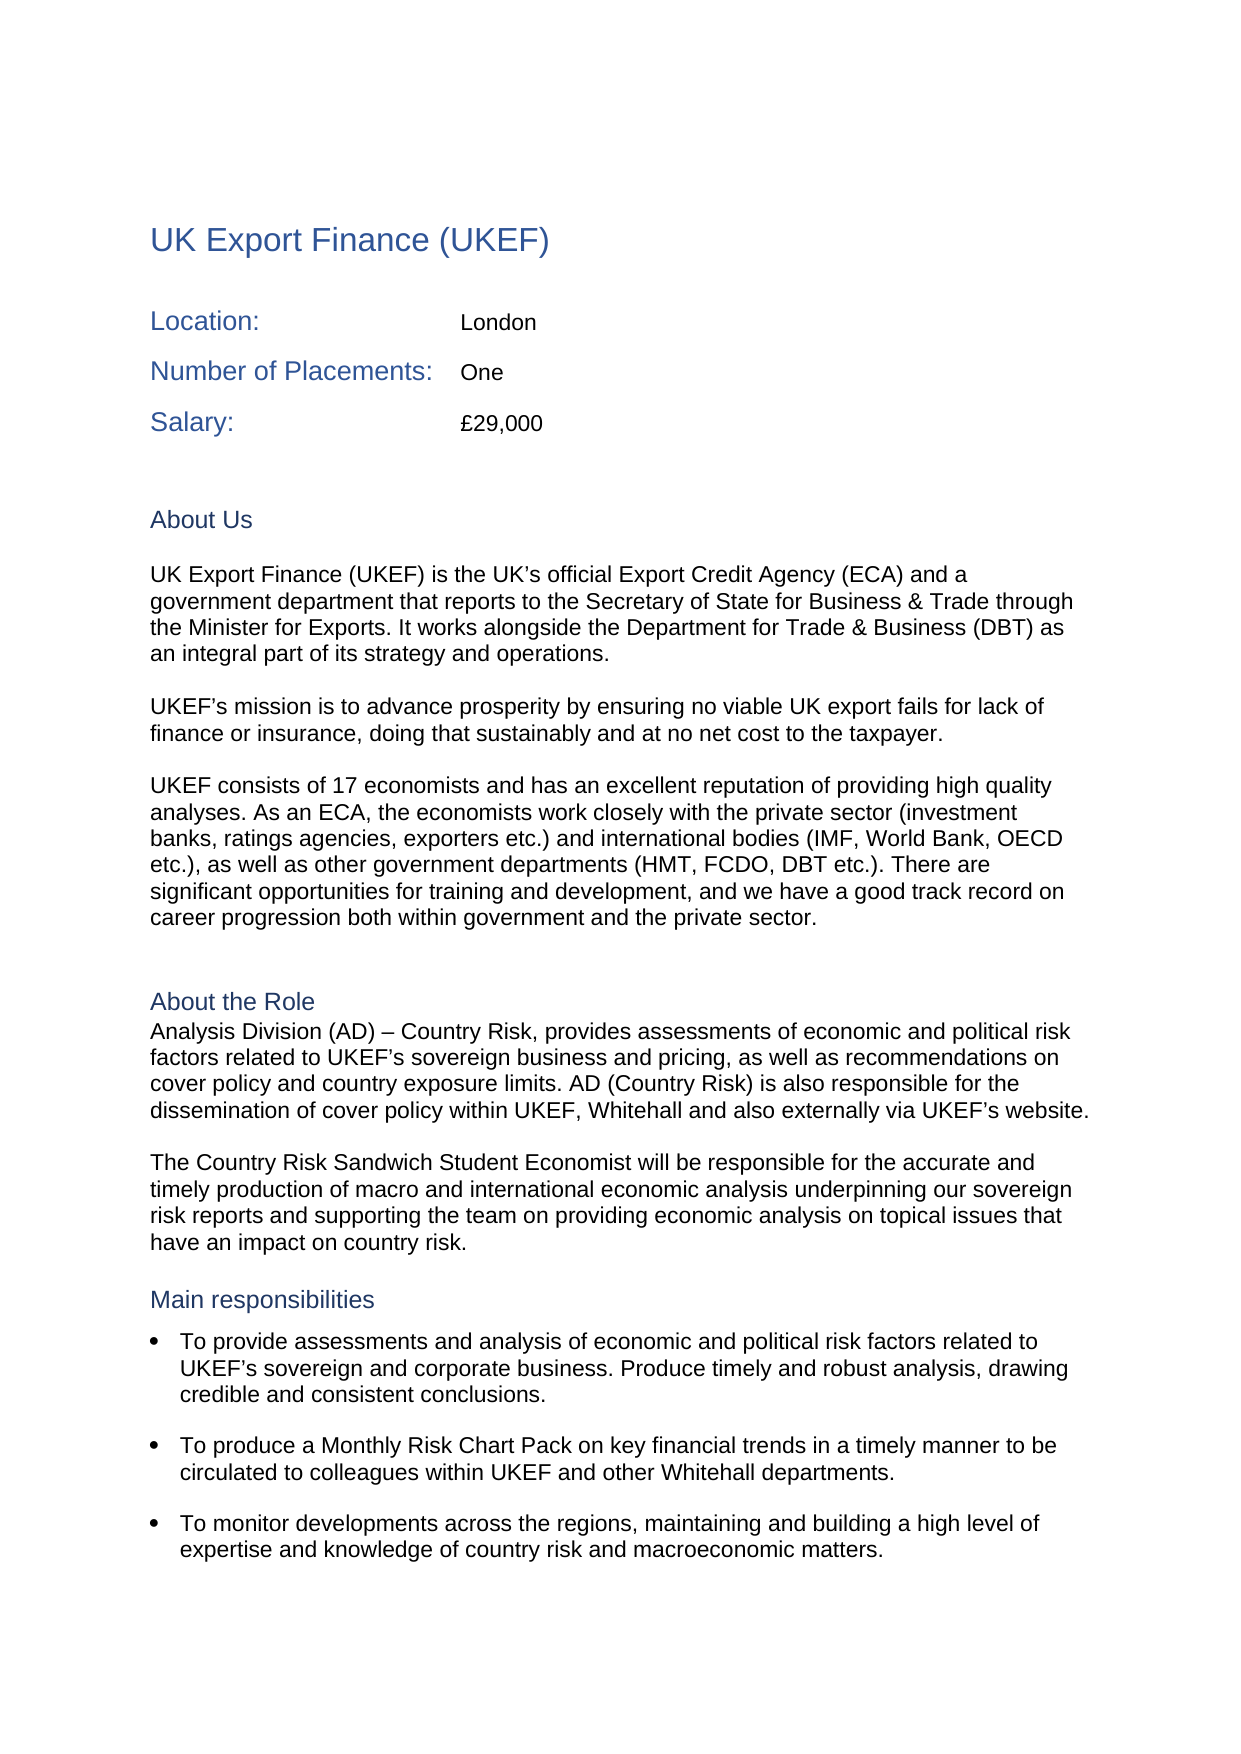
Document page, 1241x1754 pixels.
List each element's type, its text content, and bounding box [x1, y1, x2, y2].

list To monitor developments across the regions, maintaining and building a high level of expertise and knowledge of country risk and macroeconomic matters. [150, 1510, 1090, 1563]
text UKEF’s mission is to advance prosperity by ensuring no viable UK export fails for lack of finance or insurance, doing that sustainably and at no net cost to the taxpayer. [150, 693, 1090, 746]
list To produce a Monthly Risk Chart Pack on key financial trends in a timely manner to be circulated to colleagues within UKEF and other Whitehall departments. [150, 1432, 1090, 1485]
subtitle About Us [150, 504, 1090, 533]
subtitle UK Export Finance (UKEF) [150, 220, 1090, 258]
text Location: London [150, 305, 1090, 337]
text UK Export Finance (UKEF) is the UK’s official Export Credit Agency (ECA) and a government department that reports to the Secretary of State for Business & Trade through the Minister for Exports. It works alongside the Department for Trade & Business (DBT) as an integral part of its strategy and operations. [150, 561, 1090, 667]
text The Country Risk Sandwich Student Economist will be responsible for the accurate and timely production of macro and international economic analysis underpinning our sovereign risk reports and supporting the team on providing economic analysis on topical issues that have an impact on country risk. [150, 1149, 1090, 1255]
subtitle Main responsibilities [150, 1285, 1090, 1314]
text Number of Placements: One [150, 355, 1090, 387]
list To provide assessments and analysis of economic and political risk factors related to UKEF’s sovereign and corporate business. Produce timely and robust analysis, drawing credible and consistent conclusions. [150, 1328, 1090, 1407]
text UKEF consists of 17 economists and has an excellent reputation of providing high quality analyses. As an ECA, the economists work closely with the private sector (investment banks, ratings agencies, exporters etc.) and international bodies (IMF, World Bank, OECD etc.), as well as other government departments (HMT, FCDO, DBT etc.). There are significant opportunities for training and development, and we have a good track record on career progression both within government and the private sector. [150, 772, 1090, 930]
text Analysis Division (AD) – Country Risk, provides assessments of economic and political risk factors related to UKEF’s sovereign business and pricing, as well as recommendations on cover policy and country exposure limits. AD (Country Risk) is also responsible for the dissemination of cover policy within UKEF, Whitehall and also externally via UKEF’s website. [150, 1018, 1090, 1123]
text Salary: £29,000 [150, 406, 1090, 437]
subtitle About the Role [150, 987, 1090, 1016]
